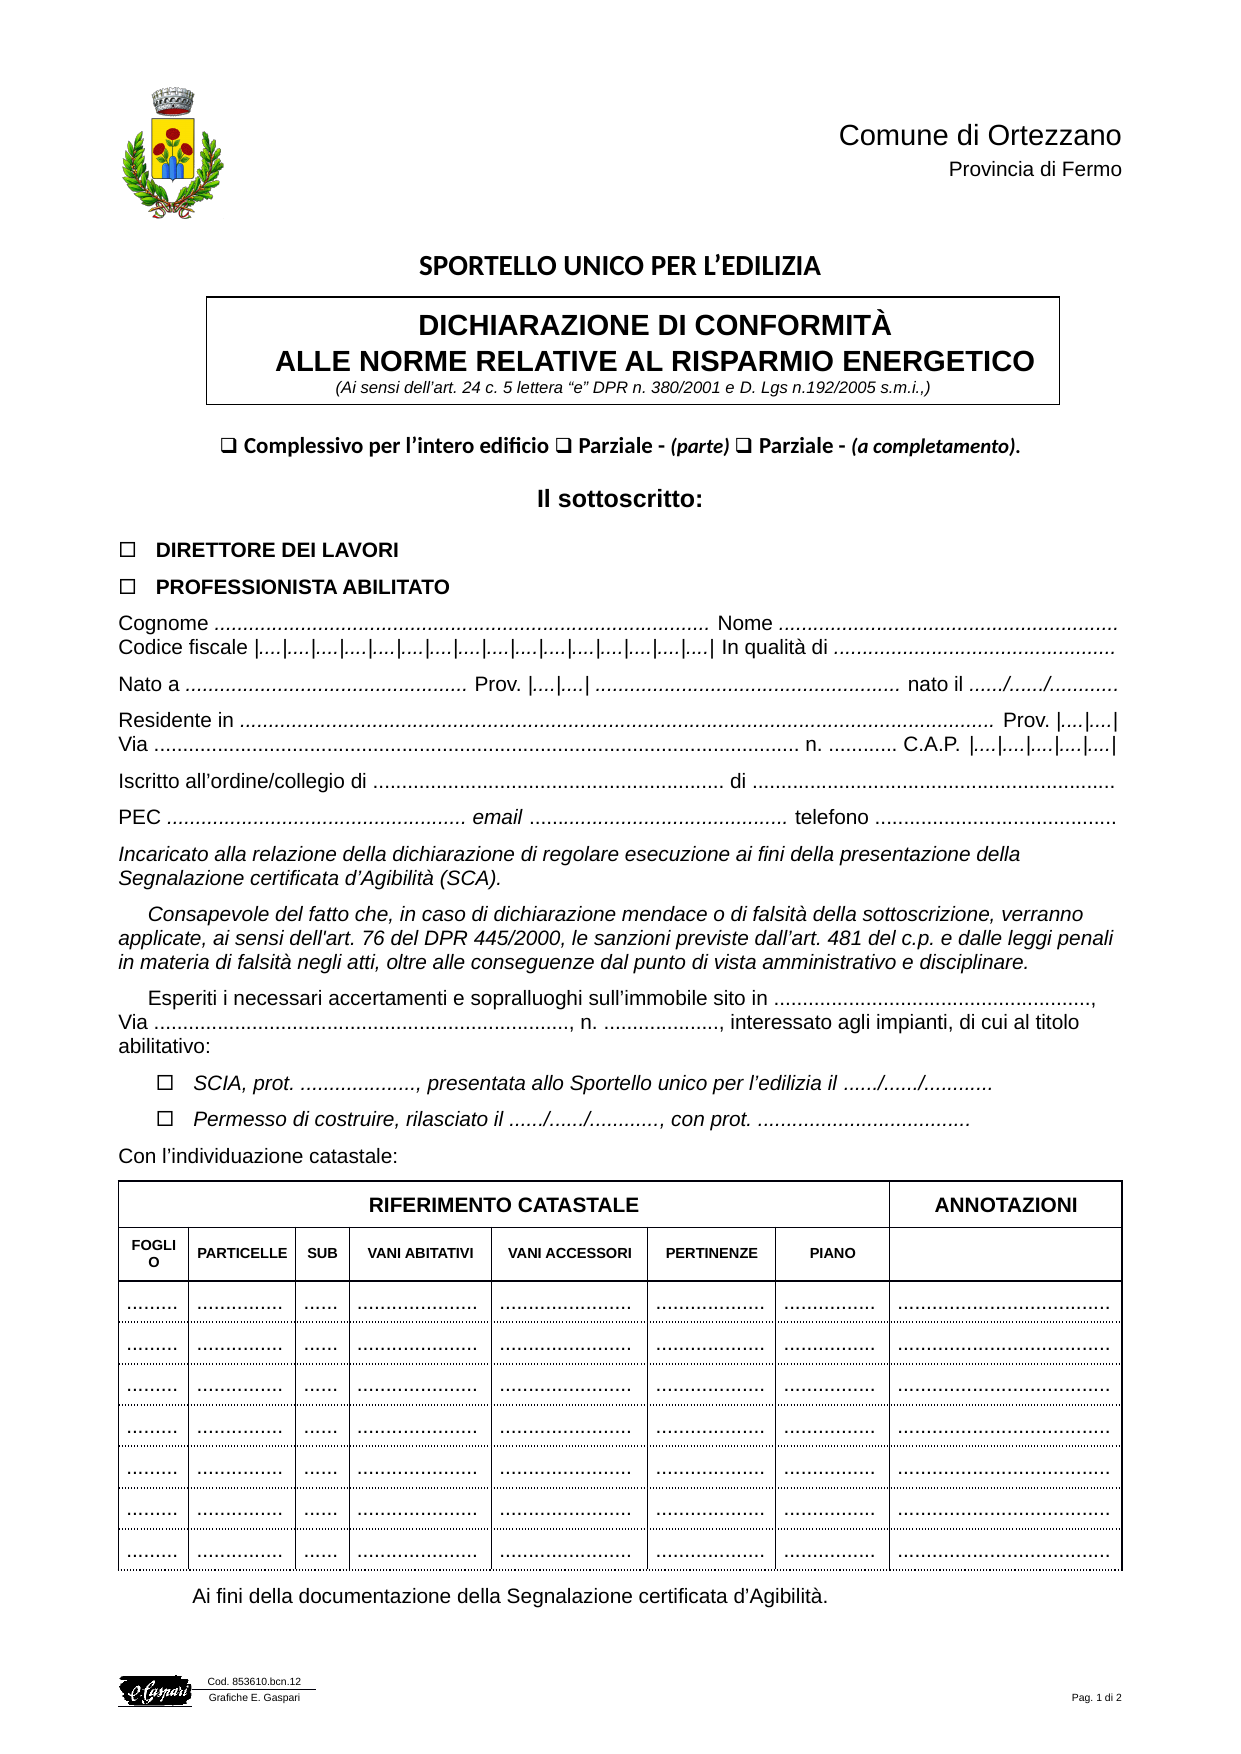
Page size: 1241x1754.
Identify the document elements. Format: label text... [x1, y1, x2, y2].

list SCIA, prot. ...................., presentata allo Sportello unico per l’edilizia il ....../....../............ [156, 1071, 1122, 1094]
table_cell ....................... [492, 1487, 647, 1528]
table_cell ............... [189, 1404, 295, 1445]
table_cell SUB [296, 1228, 349, 1280]
text Esperiti i necessari accertamenti e sopralluoghi sull’immobile sito in ......................................................., Via ........................................................................, n. ...................., interessato agli impianti, di cui al titolo abilitativo: [118, 986, 1122, 1058]
table_cell ................... [648, 1404, 775, 1445]
text Residente in ................................................................................................................................... Prov. |....|....| Via ................................................................................................................ n. ............ C.A.P. |....|....|....|....|....| [118, 708, 1122, 756]
text Comune di Ortezzano [224, 118, 1122, 152]
table_cell ................ [776, 1321, 889, 1362]
table_cell ......... [119, 1528, 188, 1569]
picture [122, 87, 224, 219]
text Cognome ...................................................................................... Nome ........................................................... Codice fiscale |....|....|....|....|....|....|....|....|....|....|....|....|....|....|....|....| In qualità di ................................................. [118, 611, 1122, 659]
table_cell PIANO [776, 1228, 889, 1280]
table_cell ................ [776, 1487, 889, 1528]
table_cell [890, 1228, 1121, 1280]
table_cell ..................... [350, 1404, 491, 1445]
table_cell ...... [296, 1487, 349, 1528]
table_cell ......... [119, 1487, 188, 1528]
table_header RIFERIMENTO CATASTALE [119, 1182, 889, 1227]
list PROFESSIONISTA ABILITATO [118, 574, 1122, 599]
table_cell ...... [296, 1404, 349, 1445]
table_cell ...... [296, 1363, 349, 1404]
table_cell ...... [296, 1282, 349, 1321]
table_cell ................... [648, 1487, 775, 1528]
table_cell FOGLIO [119, 1228, 188, 1280]
table_cell ..................................... [890, 1445, 1121, 1487]
table_cell ............... [189, 1528, 295, 1569]
table_cell PERTINENZE [648, 1228, 775, 1280]
table_cell VANI ABITATIVI [350, 1228, 491, 1280]
table_cell ...... [296, 1321, 349, 1362]
table_header ANNOTAZIONI [890, 1182, 1121, 1227]
table_cell ....................... [492, 1321, 647, 1362]
table_cell ..................... [350, 1321, 491, 1362]
text Provincia di Fermo [224, 157, 1122, 181]
table_cell ................... [648, 1321, 775, 1362]
table_cell VANI ACCESSORI [492, 1228, 647, 1280]
table_cell ....................... [492, 1282, 647, 1321]
text PEC .................................................... email ............................................. telefono .......................................... [118, 805, 1122, 829]
table_cell ...... [296, 1528, 349, 1569]
text Ai fini della documentazione della Segnalazione certificata d’Agibilità. [118, 1584, 1122, 1608]
table_cell ...... [296, 1445, 349, 1487]
table_cell PARTICELLE [189, 1228, 295, 1280]
table_cell ....................... [492, 1528, 647, 1569]
table_cell ..................................... [890, 1487, 1121, 1528]
table_cell ......... [119, 1363, 188, 1404]
table_cell ..................................... [890, 1404, 1121, 1445]
table_cell ................ [776, 1282, 889, 1321]
table_cell ..................... [350, 1487, 491, 1528]
table_cell ......... [119, 1321, 188, 1362]
table_cell ....................... [492, 1445, 647, 1487]
text Consapevole del fatto che, in caso di dichiarazione mendace o di falsità della sottoscrizione, verranno applicate, ai sensi dell'art. 76 del DPR 445/2000, le sanzioni previste dall’art. 481 del c.p. e dalle leggi penali in materia di falsità negli atti, oltre alle conseguenze dal punto di vista amministrativo e disciplinare. [118, 902, 1122, 974]
text Nato a ................................................. Prov. |....|....| ..................................................... nato il ....../....../............ [118, 672, 1122, 696]
table_cell ....................... [492, 1363, 647, 1404]
table_cell ..................................... [890, 1282, 1121, 1321]
table_cell ..................... [350, 1282, 491, 1321]
table_cell ............... [189, 1487, 295, 1528]
list DIRETTORE DEI LAVORI [118, 538, 1122, 562]
table_cell ......... [119, 1404, 188, 1445]
text Con l’individuazione catastale: [118, 1144, 1122, 1168]
text Il sottoscritto: [118, 484, 1122, 513]
table_cell ................... [648, 1528, 775, 1569]
table_cell ................... [648, 1445, 775, 1487]
table_cell ............... [189, 1363, 295, 1404]
text  Complessivo per l’intero edificio  Parziale - (parte)  Parziale - (a completamento). [118, 431, 1122, 459]
table_cell ....................... [492, 1404, 647, 1445]
table_cell ......... [119, 1282, 188, 1321]
table_cell ............... [189, 1321, 295, 1362]
picture [118, 1674, 192, 1706]
table_cell ................... [648, 1282, 775, 1321]
table_cell ................ [776, 1528, 889, 1569]
table_cell ................ [776, 1363, 889, 1404]
table_cell ..................... [350, 1445, 491, 1487]
table_cell ................ [776, 1404, 889, 1445]
table_cell ................ [776, 1445, 889, 1487]
table_cell ..................................... [890, 1363, 1121, 1404]
subtitle SPORTELLO UNICO PER L’EDILIZIA [118, 247, 1122, 282]
table_cell ......... [119, 1445, 188, 1487]
table_cell ............... [189, 1282, 295, 1321]
table_cell ............... [189, 1445, 295, 1487]
text Incaricato alla relazione della dichiarazione di regolare esecuzione ai fini della presentazione della Segnalazione certificata d’Agibilità (SCA). [118, 841, 1122, 889]
table_cell ................... [648, 1363, 775, 1404]
list Permesso di costruire, rilasciato il ....../....../............, con prot. ..................................... [156, 1107, 1122, 1131]
table_cell ..................... [350, 1528, 491, 1569]
table_cell ..................................... [890, 1528, 1121, 1569]
text Iscritto all’ordine/collegio di ............................................................. di ............................................................... [118, 768, 1122, 792]
table_cell ..................................... [890, 1321, 1121, 1362]
table_cell ..................... [350, 1363, 491, 1404]
